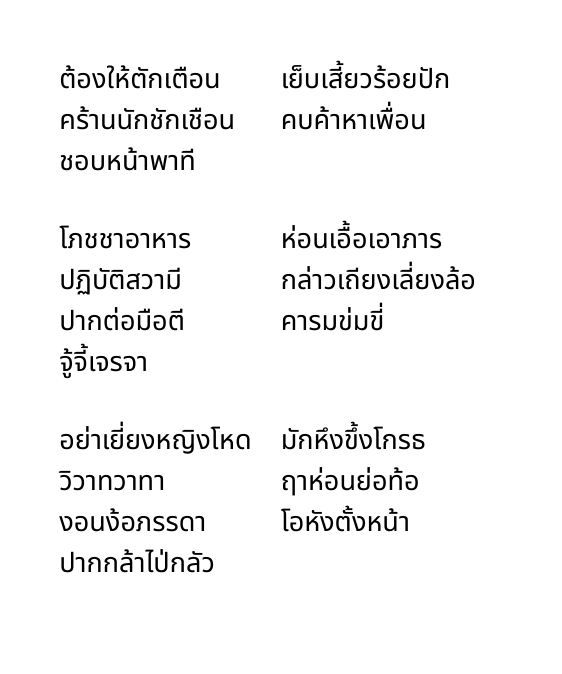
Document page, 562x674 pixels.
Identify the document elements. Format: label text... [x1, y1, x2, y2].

text งอนง้อภรรดา โอหังตั้งหน้า [59, 503, 502, 544]
text ปากกล้าไป่กลัว [59, 544, 502, 585]
text ปฏิบัติสวามี กล่าวเถียงเลี่ยงล้อ [59, 260, 502, 301]
text ชอบหน้าพาที [59, 141, 502, 182]
text คร้านนักชักเชือน คบค้าหาเพื่อน [59, 100, 502, 141]
text อย่าเยี่ยงหญิงโหด มักหึงขึ้งโกรธ [59, 420, 502, 462]
text ต้องให้ตักเตือน เย็บเสี้ยวร้อยปัก [59, 59, 502, 100]
text วิวาทวาทา ฤาห่อนย่อท้อ [59, 462, 502, 503]
text จู้จี้เจรจา [59, 343, 502, 383]
text ปากต่อมือตี คารมข่มขี่ [59, 301, 502, 343]
text โภชชาอาหาร ห่อนเอื้อเอาภาร [59, 219, 502, 260]
